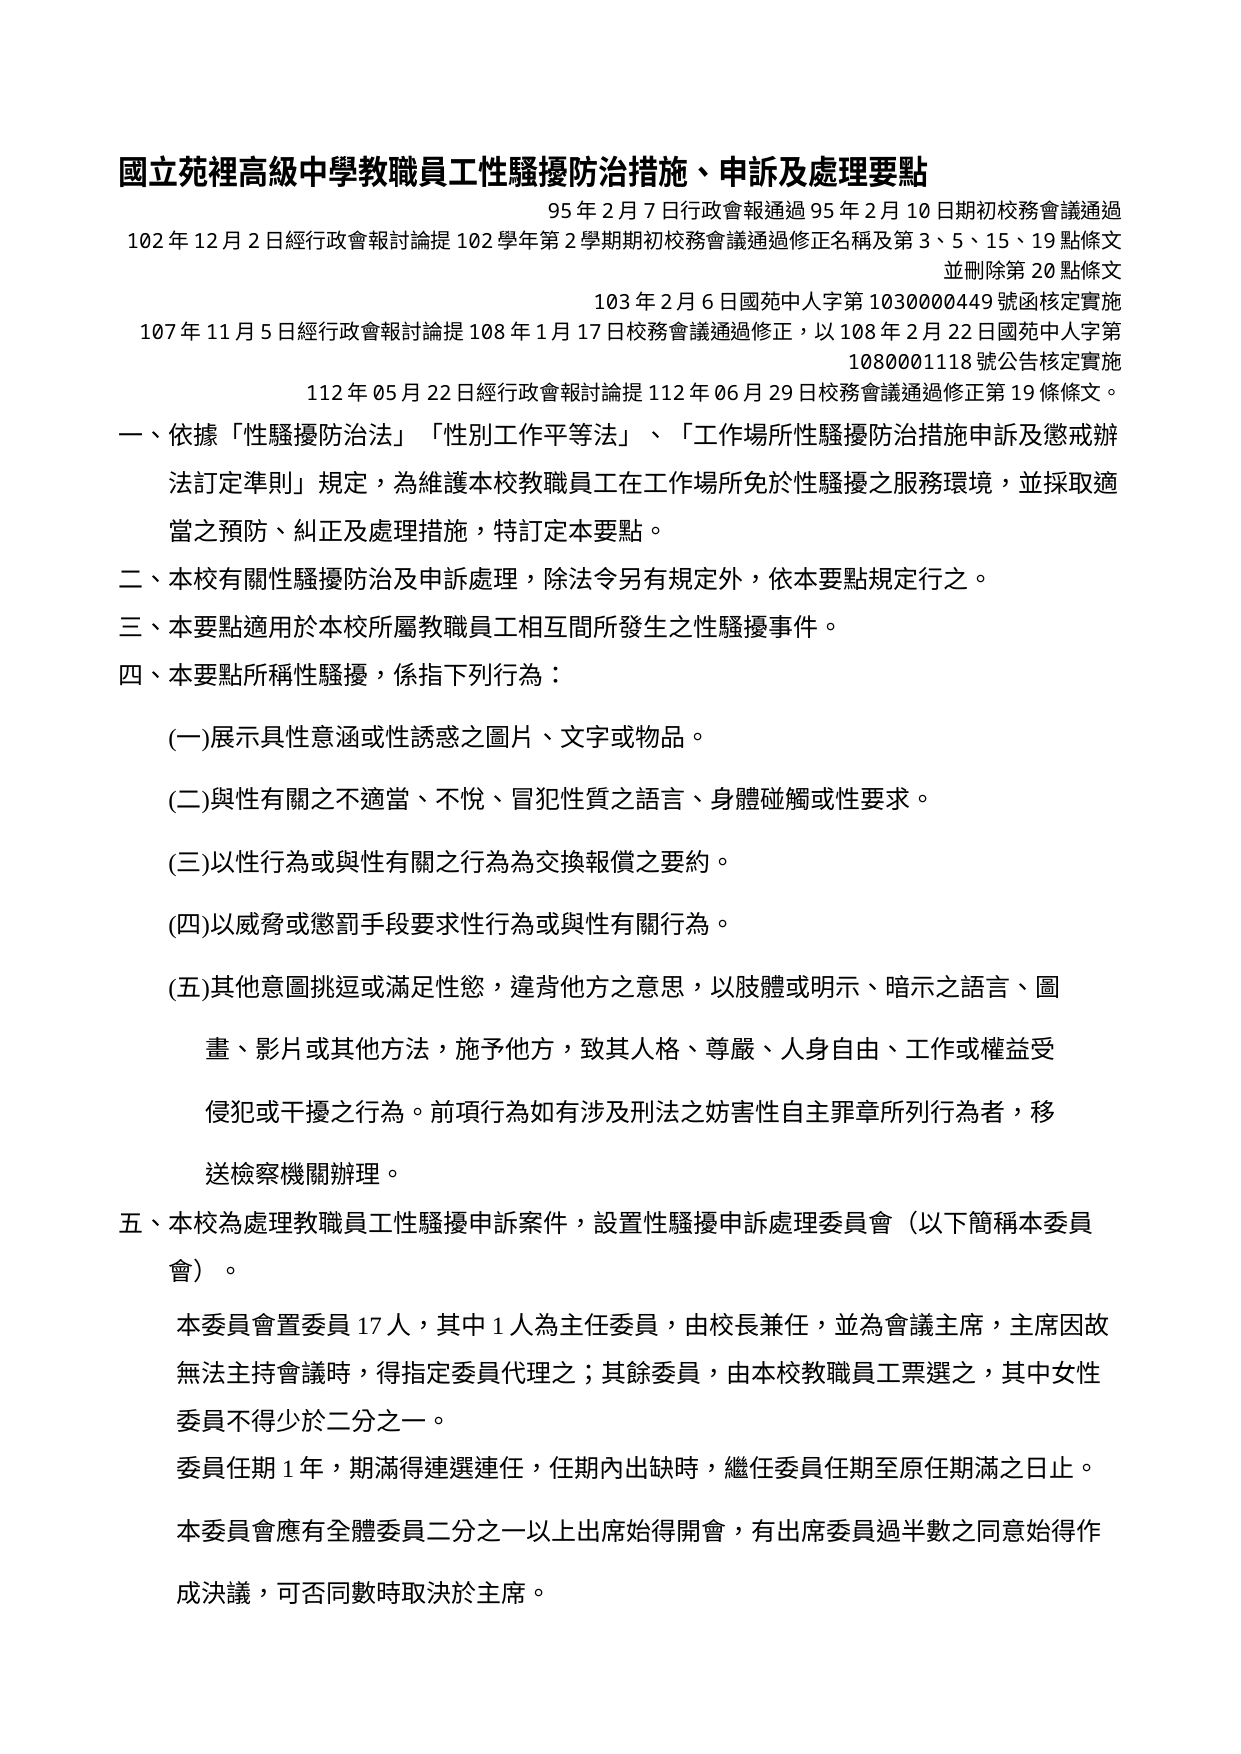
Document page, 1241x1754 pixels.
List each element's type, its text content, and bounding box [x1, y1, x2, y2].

text 95年2月7日行政會報通過95年2月10日期初校務會議通過 [118, 194, 1122, 224]
text 侵犯或干擾之行為。前項行為如有涉及刑法之妨害性自主罪章所列行為者，移 [206, 1069, 1122, 1131]
text (四)以威脅或懲罰手段要求性行為或與性有關行為。 [118, 881, 1122, 944]
text 103年2月6日國苑中人字第1030000449號函核定實施 [118, 285, 1122, 315]
text 107年11月5日經行政會報討論提108年1月17日校務會議通過修正，以108年2月22日國苑中人字第1080001118號公告核定實施 [118, 315, 1122, 376]
text 四、本要點所稱性騷擾，係指下列行為： [118, 646, 1122, 694]
text 送檢察機關辦理。 [206, 1131, 1122, 1194]
text 102年12月2日經行政會報討論提102學年第2學期期初校務會議通過修正名稱及第3、5、15、19點條文；並刪除第20點條文 [118, 224, 1122, 285]
text 112年05月22日經行政會報討論提112年06月29日校務會議通過修正第19條條文。 [118, 376, 1122, 406]
text (二)與性有關之不適當、不悅、冒犯性質之語言、身體碰觸或性要求。 [168, 756, 1122, 819]
text 五、本校為處理教職員工性騷擾申訴案件，設置性騷擾申訴處理委員會（以下簡稱本委員會）。 [118, 1194, 1122, 1289]
text (一)展示具性意涵或性誘惑之圖片、文字或物品。 [118, 694, 1122, 756]
text 本委員會應有全體委員二分之一以上出席始得開會，有出席委員過半數之同意始得作成決議，可否同數時取決於主席。 [177, 1487, 1122, 1612]
text 三、本要點適用於本校所屬教職員工相互間所發生之性騷擾事件。 [118, 598, 1122, 646]
text 一、依據「性騷擾防治法」「性別工作平等法」、「工作場所性騷擾防治措施申訴及懲戒辦法訂定準則」規定，為維護本校教職員工在工作場所免於性騷擾之服務環境，並採取適當之預防、糾正及處理措施，特訂定本要點。 [118, 406, 1122, 550]
text 本委員會置委員17人，其中1人為主任委員，由校長兼任，並為會議主席，主席因故無法主持會議時，得指定委員代理之；其餘委員，由本校教職員工票選之，其中女性委員不得少於二分之一。 [177, 1296, 1122, 1439]
text 畫、影片或其他方法，施予他方，致其人格、尊嚴、人身自由、工作或權益受 [206, 1006, 1122, 1069]
text 委員任期1年，期滿得連選連任，任期內出缺時，繼任委員任期至原任期滿之日止。 [177, 1439, 1122, 1487]
text (三)以性行為或與性有關之行為為交換報償之要約。 [118, 819, 1122, 881]
text (五)其他意圖挑逗或滿足性慾，違背他方之意思，以肢體或明示、暗示之語言、圖 [168, 944, 1122, 1006]
text 國立苑裡高級中學教職員工性騷擾防治措施、申訴及處理要點 [118, 146, 1122, 194]
text 二、本校有關性騷擾防治及申訴處理，除法令另有規定外，依本要點規定行之。 [118, 550, 1122, 598]
